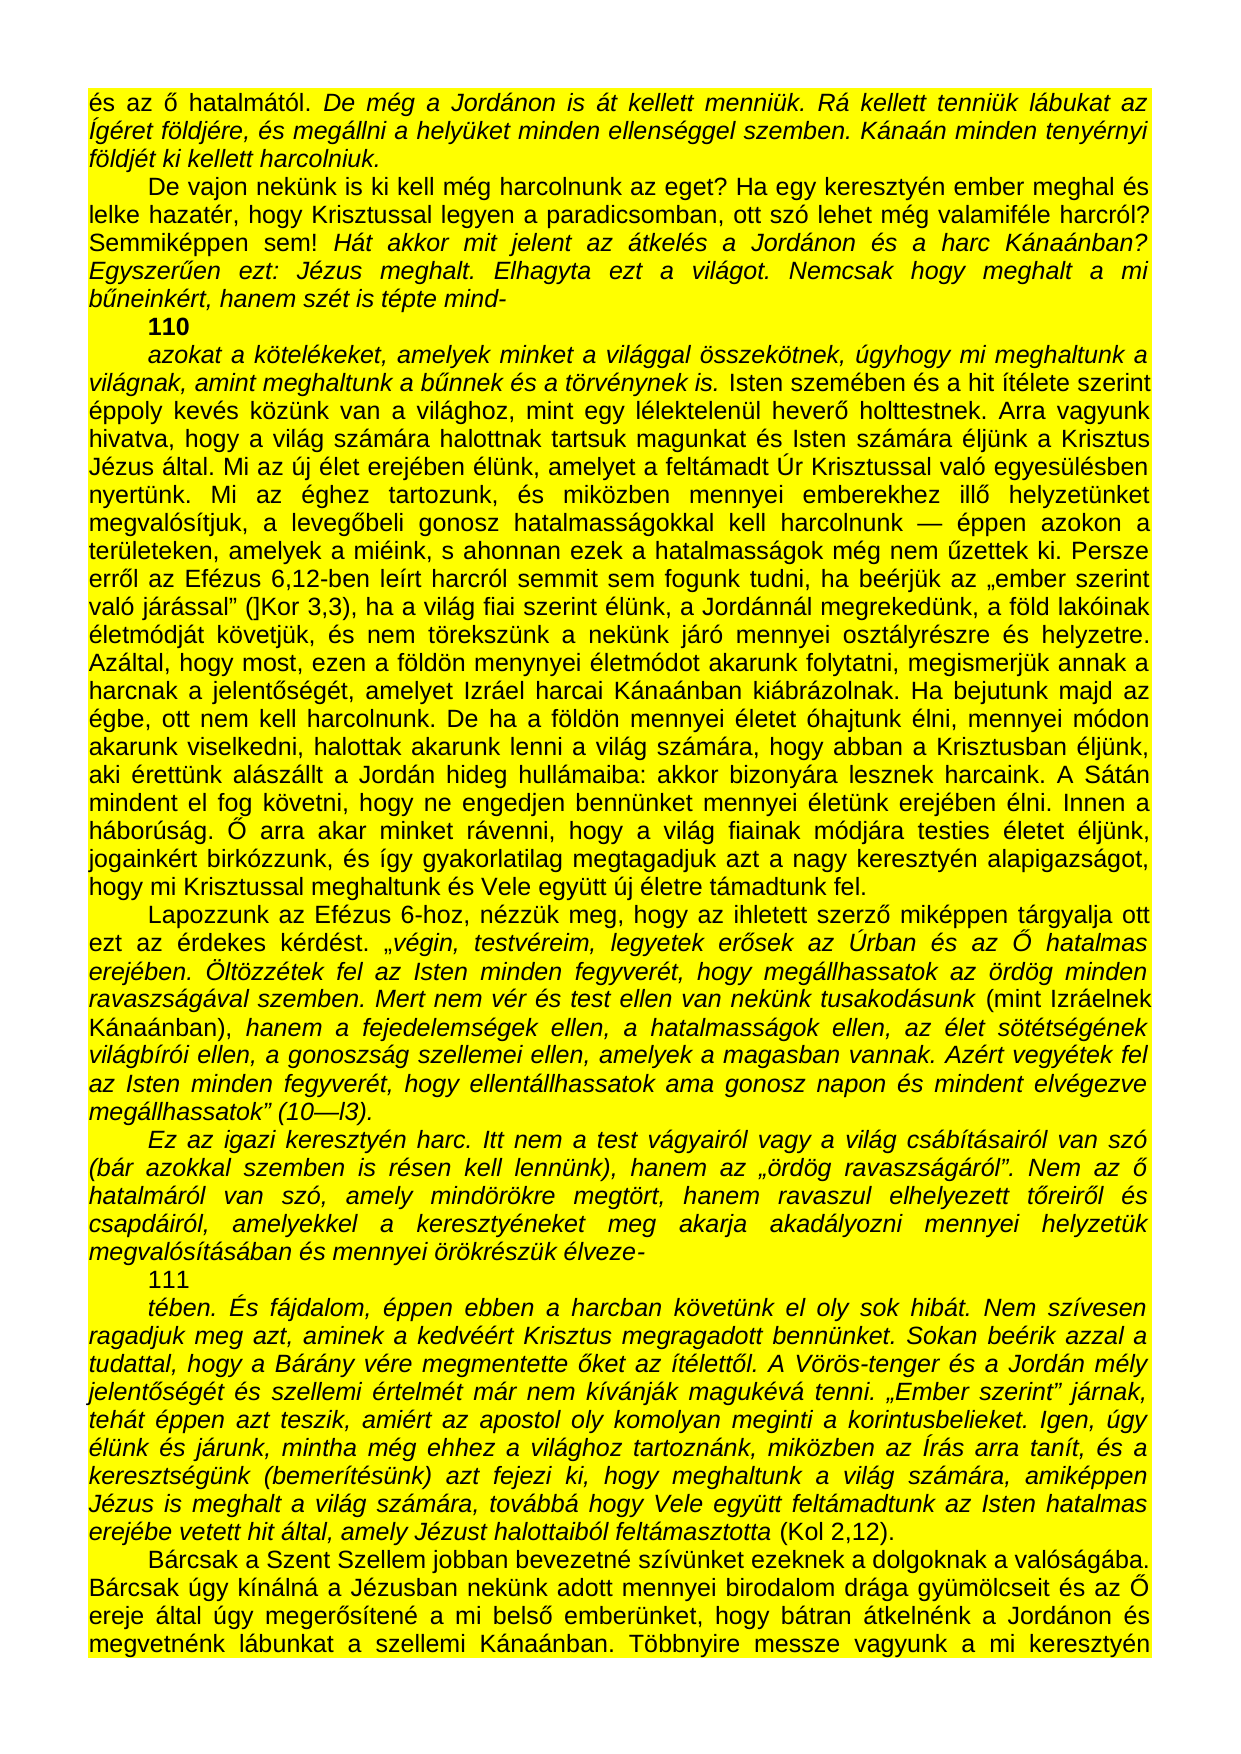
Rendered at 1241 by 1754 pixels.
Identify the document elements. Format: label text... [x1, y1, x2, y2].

text Lapozzunk az Efézus 6-hoz, nézzük meg, hogy az ihletett szerző miképpen tárgyalja ott ezt az érdekes kérdést. „végin, testvéreim, legyetek erősek az Úrban és az Ő hatalmas erejében. Öltözzétek fel az Isten minden fegyverét, hogy megállhassatok az ördög minden ravaszságával szemben. Mert nem vér és test ellen van nekünk tusakodásunk (mint Izráelnek Kánaánban), hanem a fejedelemségek ellen, a hatalmasságok ellen, az élet sötétségének világbírói ellen, a gonoszság szellemei ellen, amelyek a magasban vannak. Azért vegyétek fel az Isten minden fegyverét, hogy ellentállhassatok ama gonosz napon és mindent elvégezve megállhassatok” (10—l3). [88, 901, 1152, 1125]
text De vajon nekünk is ki kell még harcolnunk az eget? Ha egy keresztyén ember meghal és lelke hazatér, hogy Krisztussal legyen a paradicsomban, ott szó lehet még valamiféle harcról? Semmiképpen sem! Hát akkor mit jelent az átkelés a Jordánon és a harc Kánaánban? Egyszerűen ezt: Jézus meghalt. Elhagyta ezt a világot. Nemcsak hogy meghalt a mi bűneinkért, hanem szét is tépte mind- [88, 173, 1152, 313]
text tében. És fájdalom, éppen ebben a harcban követünk el oly sok hibát. Nem szívesen ragadjuk meg azt, aminek a kedvéért Krisztus megragadott bennünket. Sokan beérik azzal a tudattal, hogy a Bárány vére megmentette őket az ítélettől. A Vörös-tenger és a Jordán mély jelentőségét és szellemi értelmét már nem kívánják magukévá tenni. „Ember szerint” járnak, tehát éppen azt teszik, amiért az apostol oly komolyan meginti a korintusbelieket. Igen, úgy élünk és járunk, mintha még ehhez a világhoz tartoznánk, miközben az Írás arra tanít, és a keresztségünk (bemerítésünk) azt fejezi ki, hogy meghaltunk a világ számára, amiképpen Jézus is meghalt a világ számára, továbbá hogy Vele együtt feltámadtunk az Isten hatalmas erejébe vetett hit által, amely Jézust halottaiból feltámasztotta (Kol 2,12). [88, 1293, 1152, 1546]
text Bárcsak a Szent Szellem jobban bevezetné szívünket ezeknek a dolgoknak a valóságába. Bárcsak úgy kínálná a Jézusban nekünk adott mennyei birodalom drága gyümölcseit és az Ő ereje által úgy megerősítené a mi belső emberünket, hogy bátran átkelnénk a Jordánon és megvetnénk lábunkat a szellemi Kánaánban. Többnyire messze vagyunk a mi keresztyén [88, 1546, 1152, 1658]
text 111 [88, 1265, 1152, 1293]
text Ez az igazi keresztyén harc. Itt nem a test vágyairól vagy a világ csábításairól van szó (bár azokkal szemben is résen kell lennünk), hanem az „ördög ravaszságáról”. Nem az ő hatalmáról van szó, amely mindörökre megtört, hanem ravaszul elhelyezett tőreiről és csapdáiról, amelyekkel a keresztyéneket meg akarja akadályozni mennyei helyzetük megvalósításában és mennyei örökrészük élveze‑ [88, 1125, 1152, 1265]
text azokat a kötelékeket, amelyek minket a világgal összekötnek, úgyhogy mi meghaltunk a világnak, amint meghaltunk a bűnnek és a törvénynek is. Isten szemében és a hit ítélete szerint éppoly kevés közünk van a világhoz, mint egy lélektelenül heverő holttestnek. Arra vagyunk hivatva, hogy a világ számára halottnak tartsuk magunkat és Isten számára éljünk a Krisztus Jézus által. Mi az új élet erejében élünk, amelyet a feltámadt Úr Krisztussal való egyesülésben nyertünk. Mi az éghez tartozunk, és miközben mennyei emberekhez illő helyzetünket megvalósítjuk, a levegőbeli gonosz hatalmasságokkal kell harcolnunk — éppen azokon a területeken, amelyek a miéink, s ahonnan ezek a hatalmasságok még nem űzettek ki. Persze erről az Efézus 6,12-ben leírt harcról semmit sem fogunk tudni, ha beérjük az „ember szerint való járással” (]Kor 3,3), ha a világ fiai szerint élünk, a Jordánnál megrekedünk, a föld lakóinak életmódját követjük, és nem törekszünk a nekünk járó mennyei osztályrészre és helyzetre. Azáltal, hogy most, ezen a földön menynyei életmódot akarunk folytatni, megismerjük annak a harcnak a jelentőségét, amelyet Izráel harcai Kánaánban kiábrázolnak. Ha bejutunk majd az égbe, ott nem kell harcolnunk. De ha a földön mennyei életet óhajtunk élni, mennyei módon akarunk viselkedni, halottak akarunk lenni a világ számára, hogy abban a Krisztusban éljünk, aki érettünk alászállt a Jordán hideg hullámaiba: akkor bizonyára lesznek harcaink. A Sátán mindent el fog követni, hogy ne engedjen bennünket mennyei életünk erejében élni. Innen a háborúság. Ő arra akar minket rávenni, hogy a világ fiainak módjára testies életet éljünk, jogainkért birkózzunk, és így gyakorlatilag megtagadjuk azt a nagy keresztyén alapigazságot, hogy mi Krisztussal meghaltunk és Vele együtt új életre támadtunk fel. [88, 341, 1152, 901]
text és az ő hatalmától. De még a Jordánon is át kellett menniük. Rá kellett tenniük lábukat az Ígéret földjére, és megállni a helyüket minden ellenséggel szemben. Kánaán minden tenyérnyi földjét ki kellett harcolniuk. [88, 88, 1152, 173]
text 110 [88, 313, 1152, 341]
